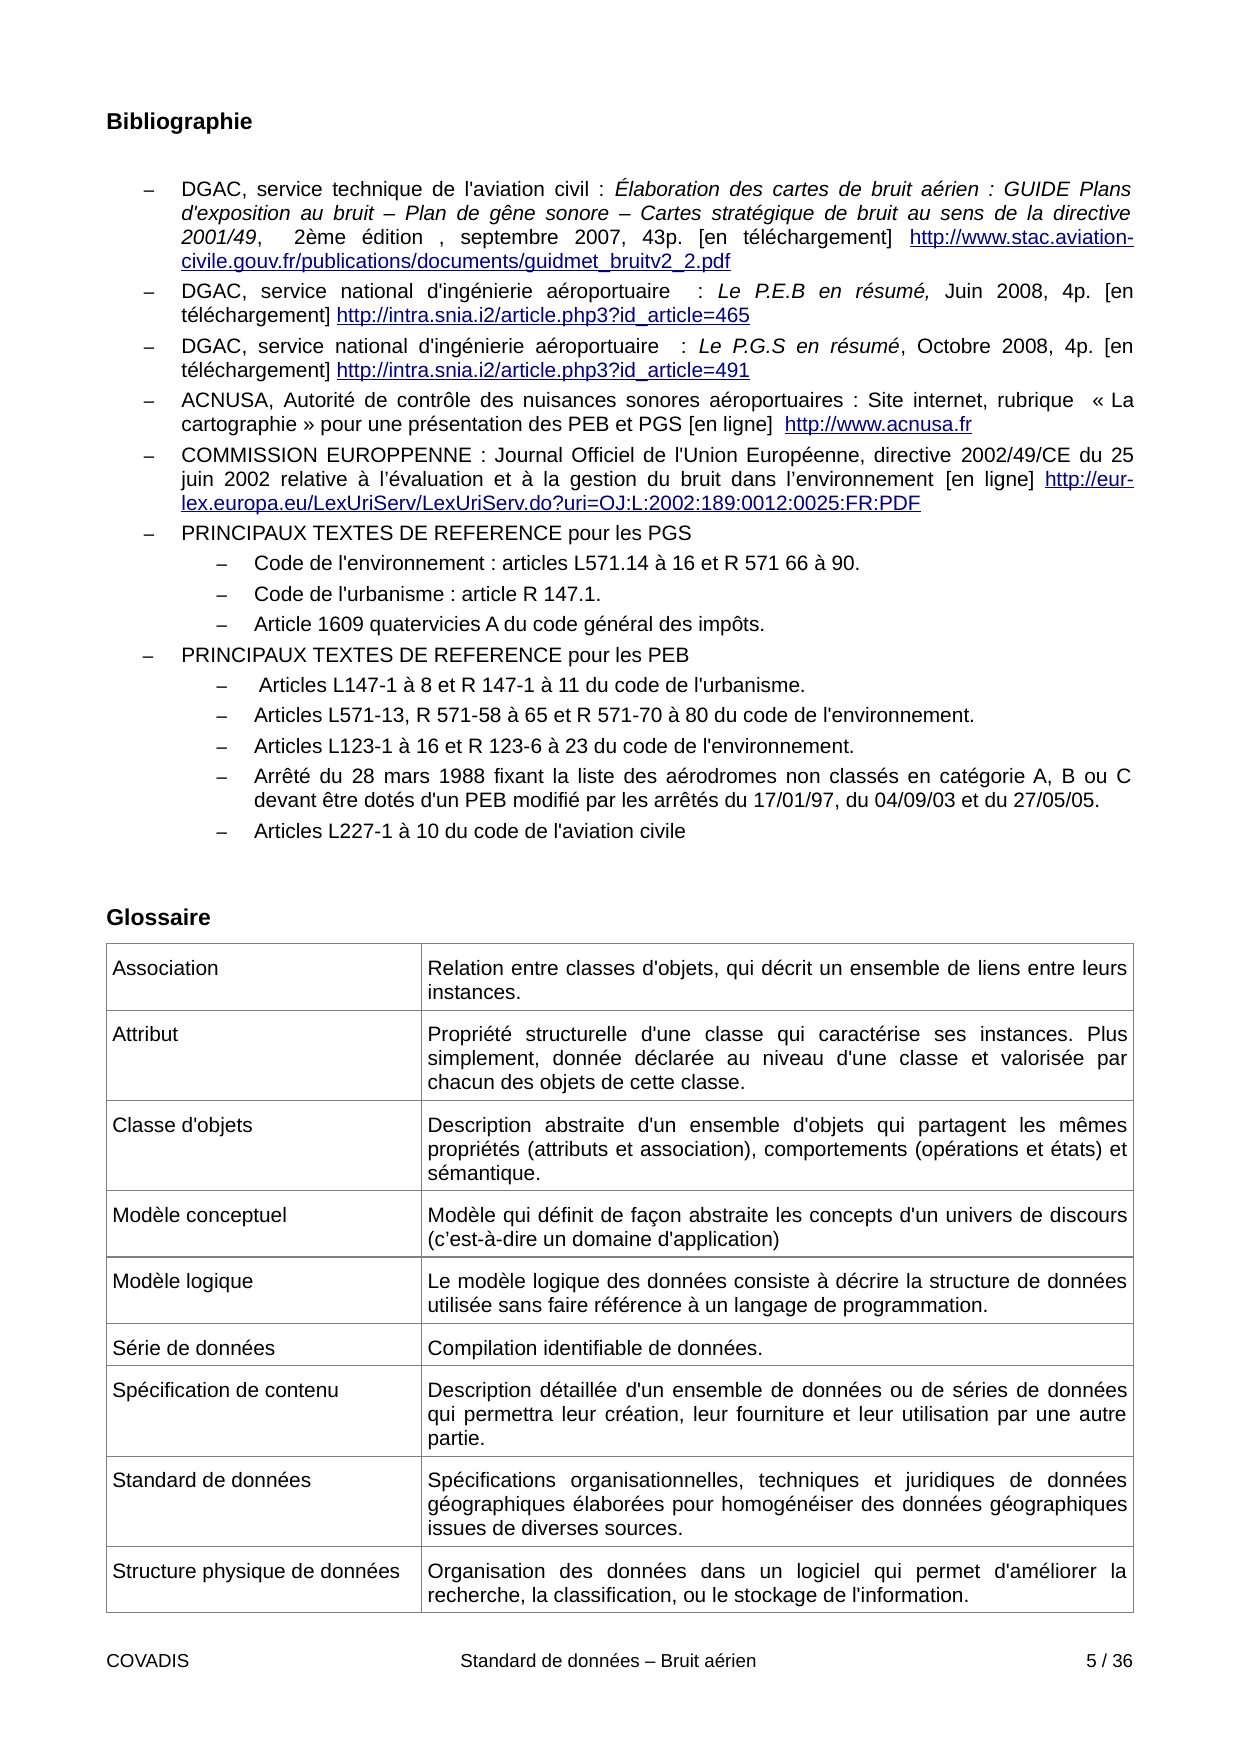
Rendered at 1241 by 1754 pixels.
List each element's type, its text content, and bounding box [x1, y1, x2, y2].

table_cell Structure physique de données [107, 1547, 421, 1612]
subtitle Glossaire [106, 904, 1134, 931]
table_cell Le modèle logique des données consiste à décrire la structure de données utilisée sans faire référence à un langage de programmation. [422, 1258, 1133, 1323]
table_cell Modèle qui définit de façon abstraite les concepts d'un univers de discours (c’est-à-dire un domaine d'application) [422, 1191, 1133, 1256]
table_cell Organisation des données dans un logiciel qui permet d'améliorer la recherche, la classification, ou le stockage de l'information. [422, 1547, 1133, 1612]
list Articles L123-1 à 16 et R 123-6 à 23 du code de l'environnement. [216, 734, 1134, 758]
table_header Association [107, 944, 421, 1009]
list Articles L147-1 à 8 et R 147-1 à 11 du code de l'urbanisme. [216, 673, 1134, 697]
table_header Relation entre classes d'objets, qui décrit un ensemble de liens entre leurs instances. [422, 944, 1133, 1009]
subtitle Bibliographie [106, 108, 1134, 134]
list COMMISSION EUROPPENNE : Journal Officiel de l'Union Européenne, directive 2002/49/CE du 25 juin 2002 relative à l’évaluation et à la gestion du bruit dans l’environnement [en ligne] http://eur-lex.europa.eu/LexUriServ/LexUriServ.do?uri=OJ:L:2002:189:0012:0025:FR:PDF [144, 442, 1134, 514]
list Arrêté du 28 mars 1988 fixant la liste des aérodromes non classés en catégorie A, B ou C devant être dotés d'un PEB modifié par les arrêtés du 17/01/97, du 04/09/03 et du 27/05/05. [216, 764, 1134, 812]
table_cell Modèle conceptuel [107, 1191, 421, 1256]
table_cell Description détaillée d'un ensemble de données ou de séries de données qui permettra leur création, leur fourniture et leur utilisation par une autre partie. [422, 1366, 1133, 1456]
table_cell Propriété structurelle d'une classe qui caractérise ses instances. Plus simplement, donnée déclarée au niveau d'une classe et valorisée par chacun des objets de cette classe. [422, 1011, 1133, 1100]
list DGAC, service national d'ingénierie aéroportuaire : Le P.E.B en résumé, Juin 2008, 4p. [en téléchargement] http://intra.snia.i2/article.php3?id_article=465 [144, 279, 1134, 327]
list Code de l'urbanisme : article R 147.1. [216, 582, 1134, 606]
list Articles L227-1 à 10 du code de l'aviation civile [216, 818, 1134, 842]
list Article 1609 quatervicies A du code général des impôts. [216, 612, 1134, 636]
table_cell Spécifications organisationnelles, techniques et juridiques de données géographiques élaborées pour homogénéiser des données géographiques issues de diverses sources. [422, 1457, 1133, 1546]
table_cell Standard de données [107, 1457, 421, 1546]
table_cell Classe d'objets [107, 1101, 421, 1190]
table_cell Modèle logique [107, 1258, 421, 1323]
list Code de l'environnement : articles L571.14 à 16 et R 571 66 à 90. [216, 551, 1134, 575]
list PRINCIPAUX TEXTES DE REFERENCE pour les PGS [144, 521, 1134, 545]
list PRINCIPAUX TEXTES DE REFERENCE pour les PEB [143, 642, 1134, 666]
table_cell Attribut [107, 1011, 421, 1100]
table_cell Description abstraite d'un ensemble d'objets qui partagent les mêmes propriétés (attributs et association), comportements (opérations et états) et sémantique. [422, 1101, 1133, 1190]
table_cell Spécification de contenu [107, 1366, 421, 1456]
list DGAC, service national d'ingénierie aéroportuaire : Le P.G.S en résumé, Octobre 2008, 4p. [en téléchargement] http://intra.snia.i2/article.php3?id_article=491 [144, 334, 1134, 382]
list DGAC, service technique de l'aviation civil : Élaboration des cartes de bruit aérien : GUIDE Plans d'exposition au bruit – Plan de gêne sonore – Cartes stratégique de bruit au sens de la directive 2001/49, 2ème édition , septembre 2007, 43p. [en téléchargement] http://www.stac.aviation-civile.gouv.fr/publications/documents/guidmet_bruitv2_2.pdf [144, 177, 1134, 273]
table_cell Série de données [107, 1324, 421, 1365]
list ACNUSA, Autorité de contrôle des nuisances sonores aéroportuaires : Site internet, rubrique « La cartographie » pour une présentation des PEB et PGS [en ligne] http://www.acnusa.fr [144, 388, 1134, 436]
list Articles L571-13, R 571-58 à 65 et R 571-70 à 80 du code de l'environnement. [216, 703, 1134, 727]
table_cell Compilation identifiable de données. [422, 1324, 1133, 1365]
